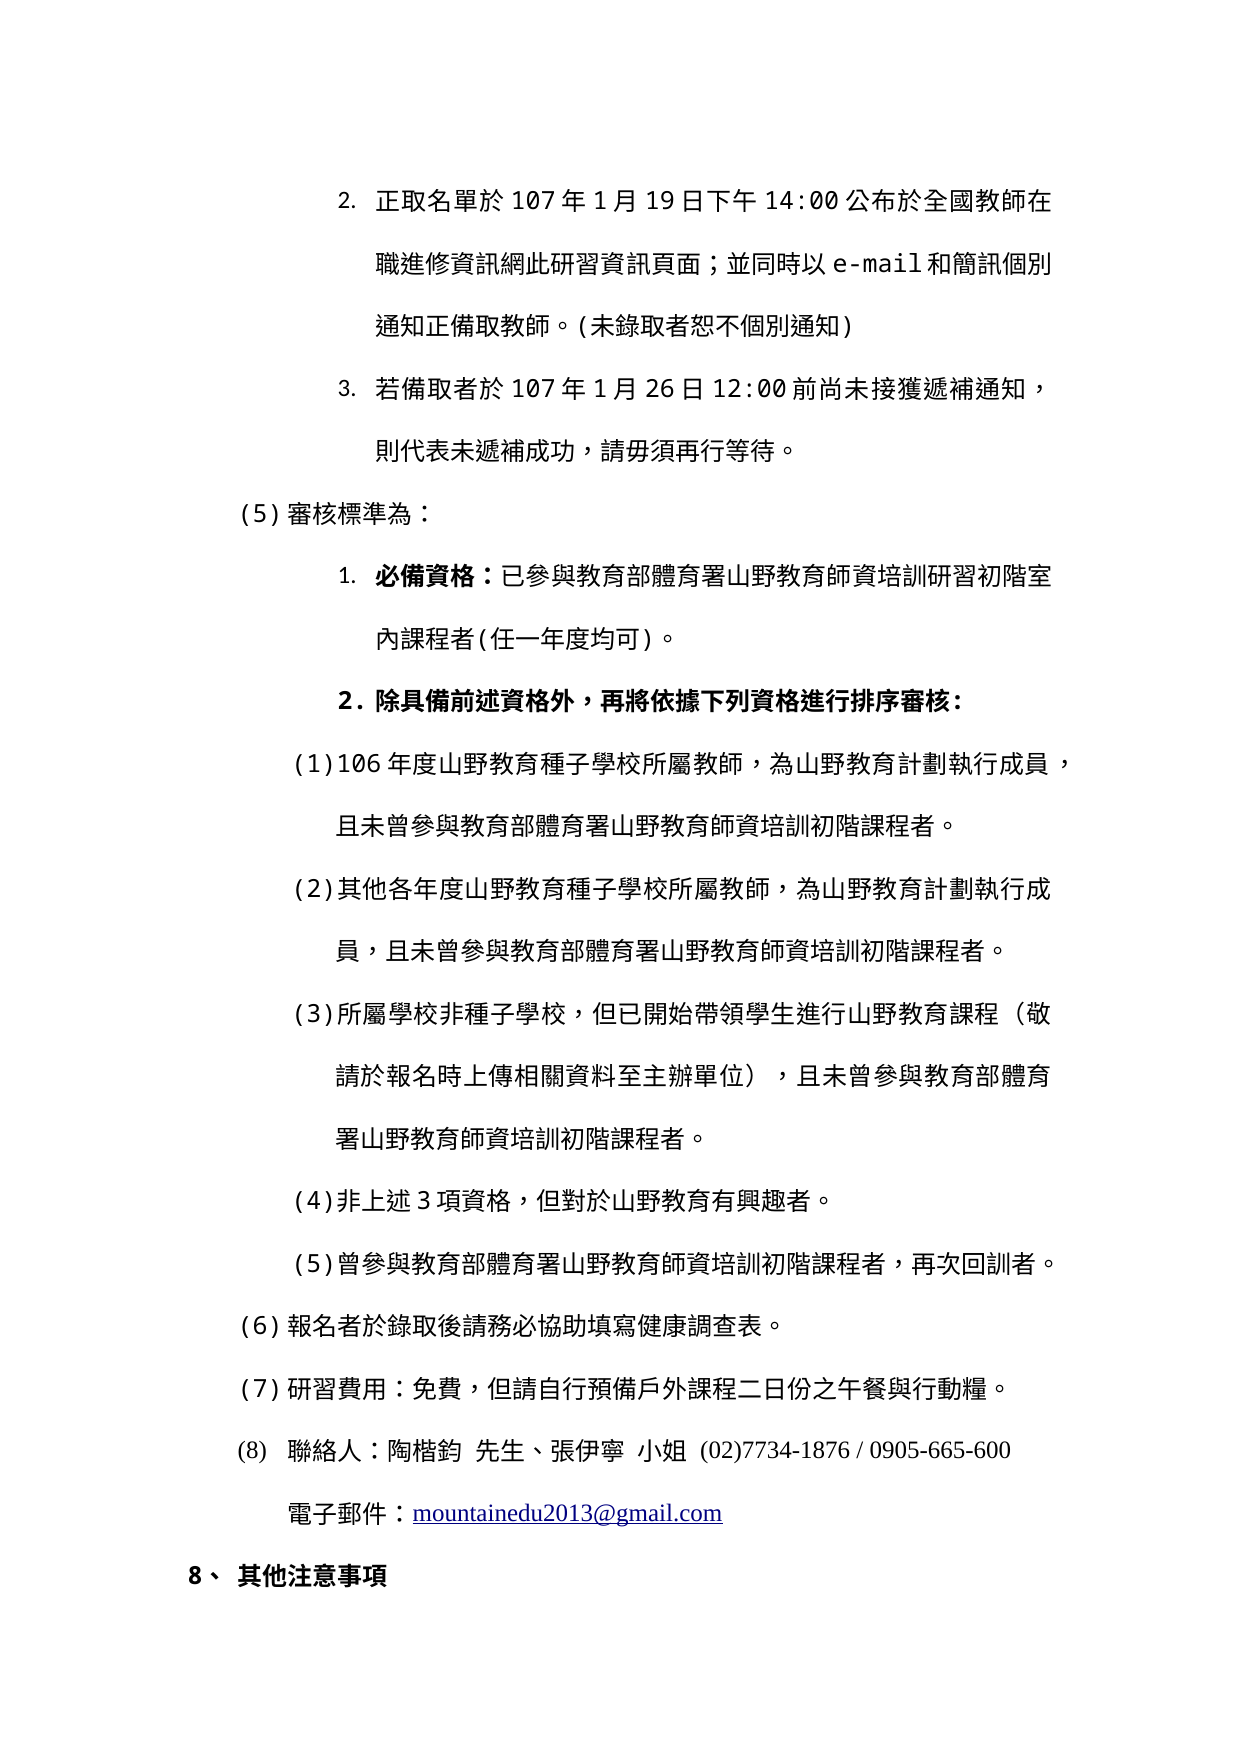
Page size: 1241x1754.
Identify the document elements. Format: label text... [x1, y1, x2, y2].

list 審核標準為： [237, 471, 1053, 533]
list 聯絡人：陶楷鈞 先生、張伊寧 小姐 (02)7734-1876 / 0905-665-600 [237, 1408, 1053, 1471]
text (3)所屬學校非種子學校，但已開始帶領學生進行山野教育課程（敬請於報名時上傳相關資料至主辦單位），且未曾參與教育部體育署山野教育師資培訓初階課程者。 [291, 971, 1053, 1158]
text (2)其他各年度山野教育種子學校所屬教師，為山野教育計劃執行成員，且未曾參與教育部體育署山野教育師資培訓初階課程者。 [291, 846, 1053, 971]
text (5)曾參與教育部體育署山野教育師資培訓初階課程者，再次回訓者。 [291, 1221, 1053, 1283]
text 電子郵件：mountainedu2013@gmail.com [237, 1471, 1053, 1533]
list 其他注意事項 [187, 1533, 1053, 1596]
list 報名者於錄取後請務必協助填寫健康調查表。 [237, 1283, 1053, 1346]
list 除具備前述資格外，再將依據下列資格進行排序審核: [337, 658, 1053, 721]
list 必備資格：已參與教育部體育署山野教育師資培訓研習初階室內課程者(任一年度均可)。 [337, 533, 1053, 658]
list 研習費用：免費，但請自行預備戶外課程二日份之午餐與行動糧。 [237, 1346, 1053, 1408]
list 正取名單於107年1月19日下午14:00公布於全國教師在職進修資訊網此研習資訊頁面；並同時以e-mail和簡訊個別通知正備取教師。(未錄取者恕不個別通知) [337, 158, 1053, 346]
list 若備取者於107年1月26日12:00前尚未接獲遞補通知，則代表未遞補成功，請毋須再行等待。 [337, 346, 1053, 471]
text (1)106年度山野教育種子學校所屬教師，為山野教育計劃執行成員，且未曾參與教育部體育署山野教育師資培訓初階課程者。 [291, 721, 1053, 846]
text (4)非上述3項資格，但對於山野教育有興趣者。 [291, 1158, 1053, 1221]
